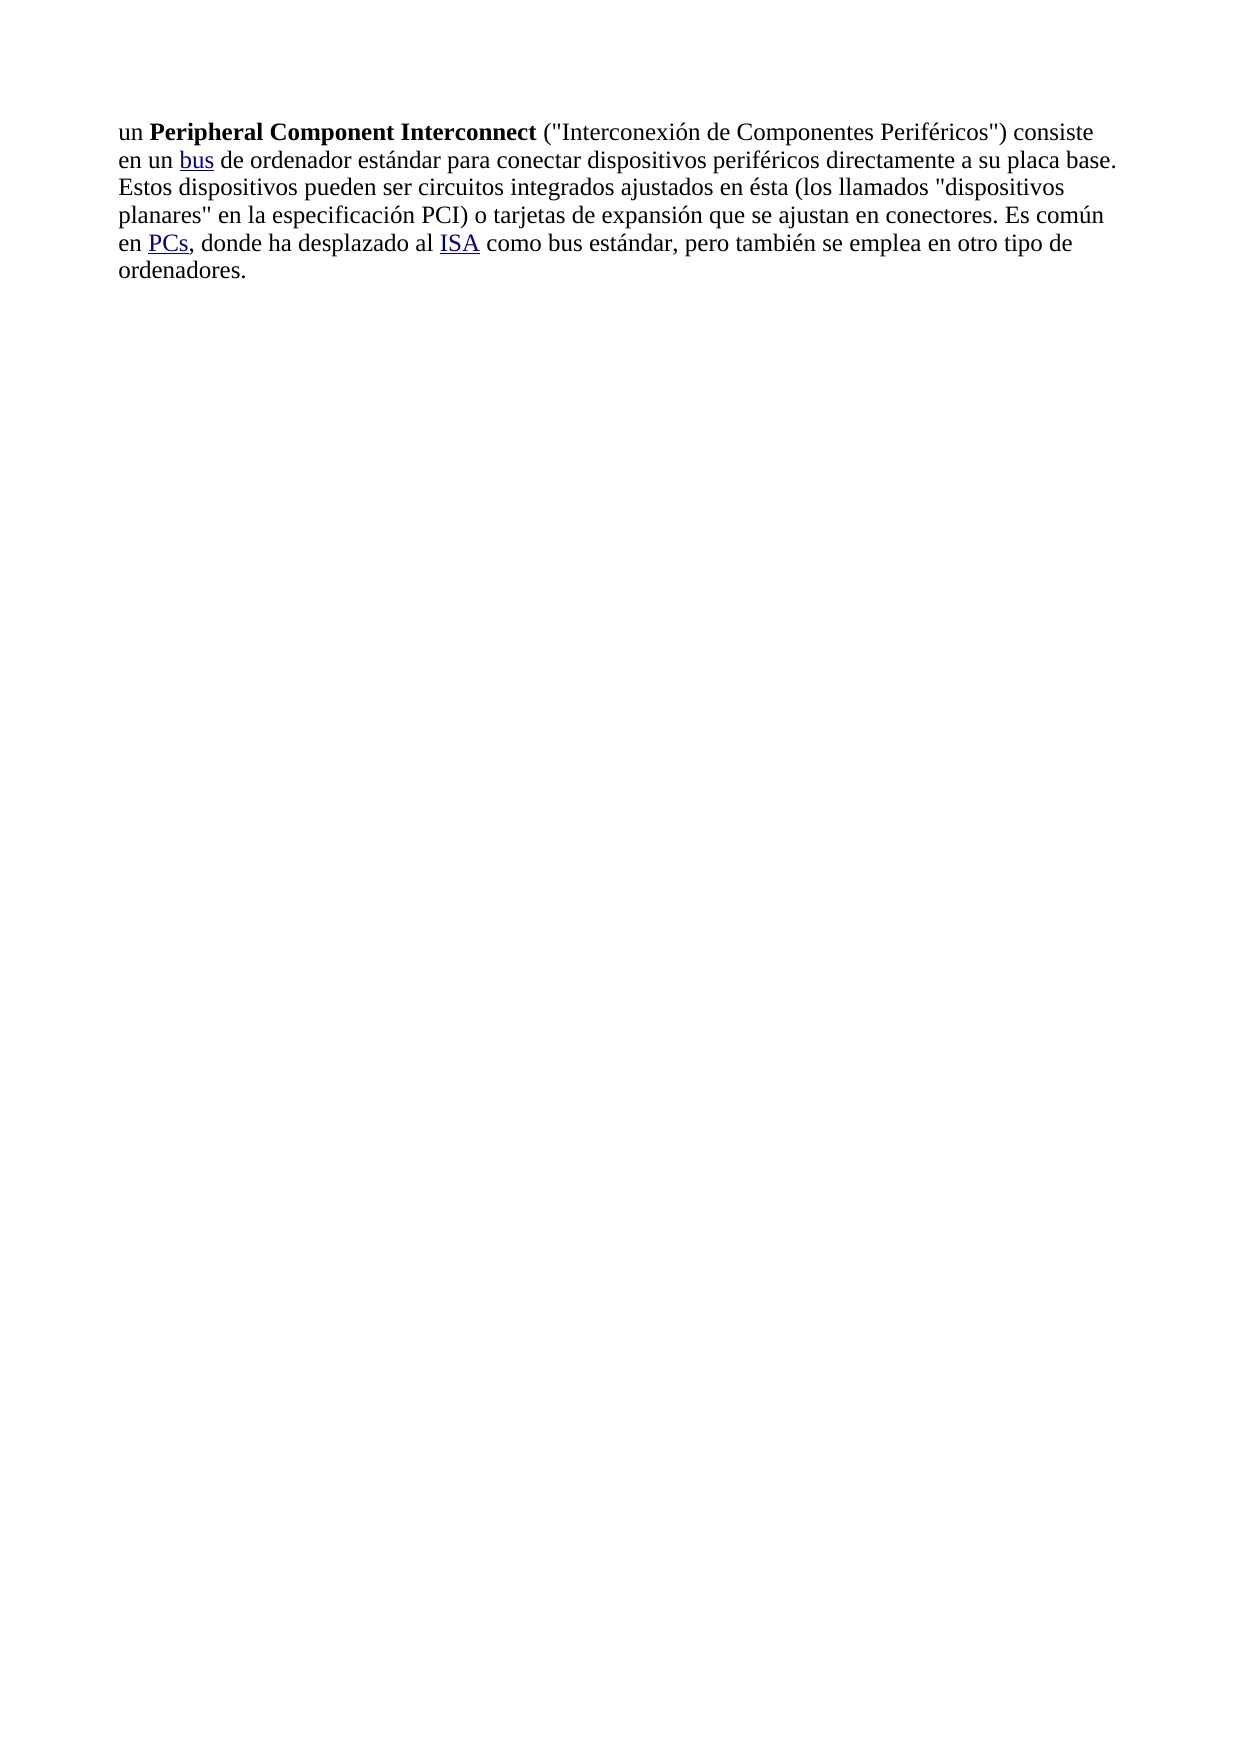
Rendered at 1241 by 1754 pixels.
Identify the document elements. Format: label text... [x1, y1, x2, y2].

text un Peripheral Component Interconnect ("Interconexión de Componentes Periféricos") consiste en un bus de ordenador estándar para conectar dispositivos periféricos directamente a su placa base. Estos dispositivos pueden ser circuitos integrados ajustados en ésta (los llamados "dispositivos planares" en la especificación PCI) o tarjetas de expansión que se ajustan en conectores. Es común en PCs, donde ha desplazado al ISA como bus estándar, pero también se emplea en otro tipo de ordenadores. [118, 118, 1122, 284]
